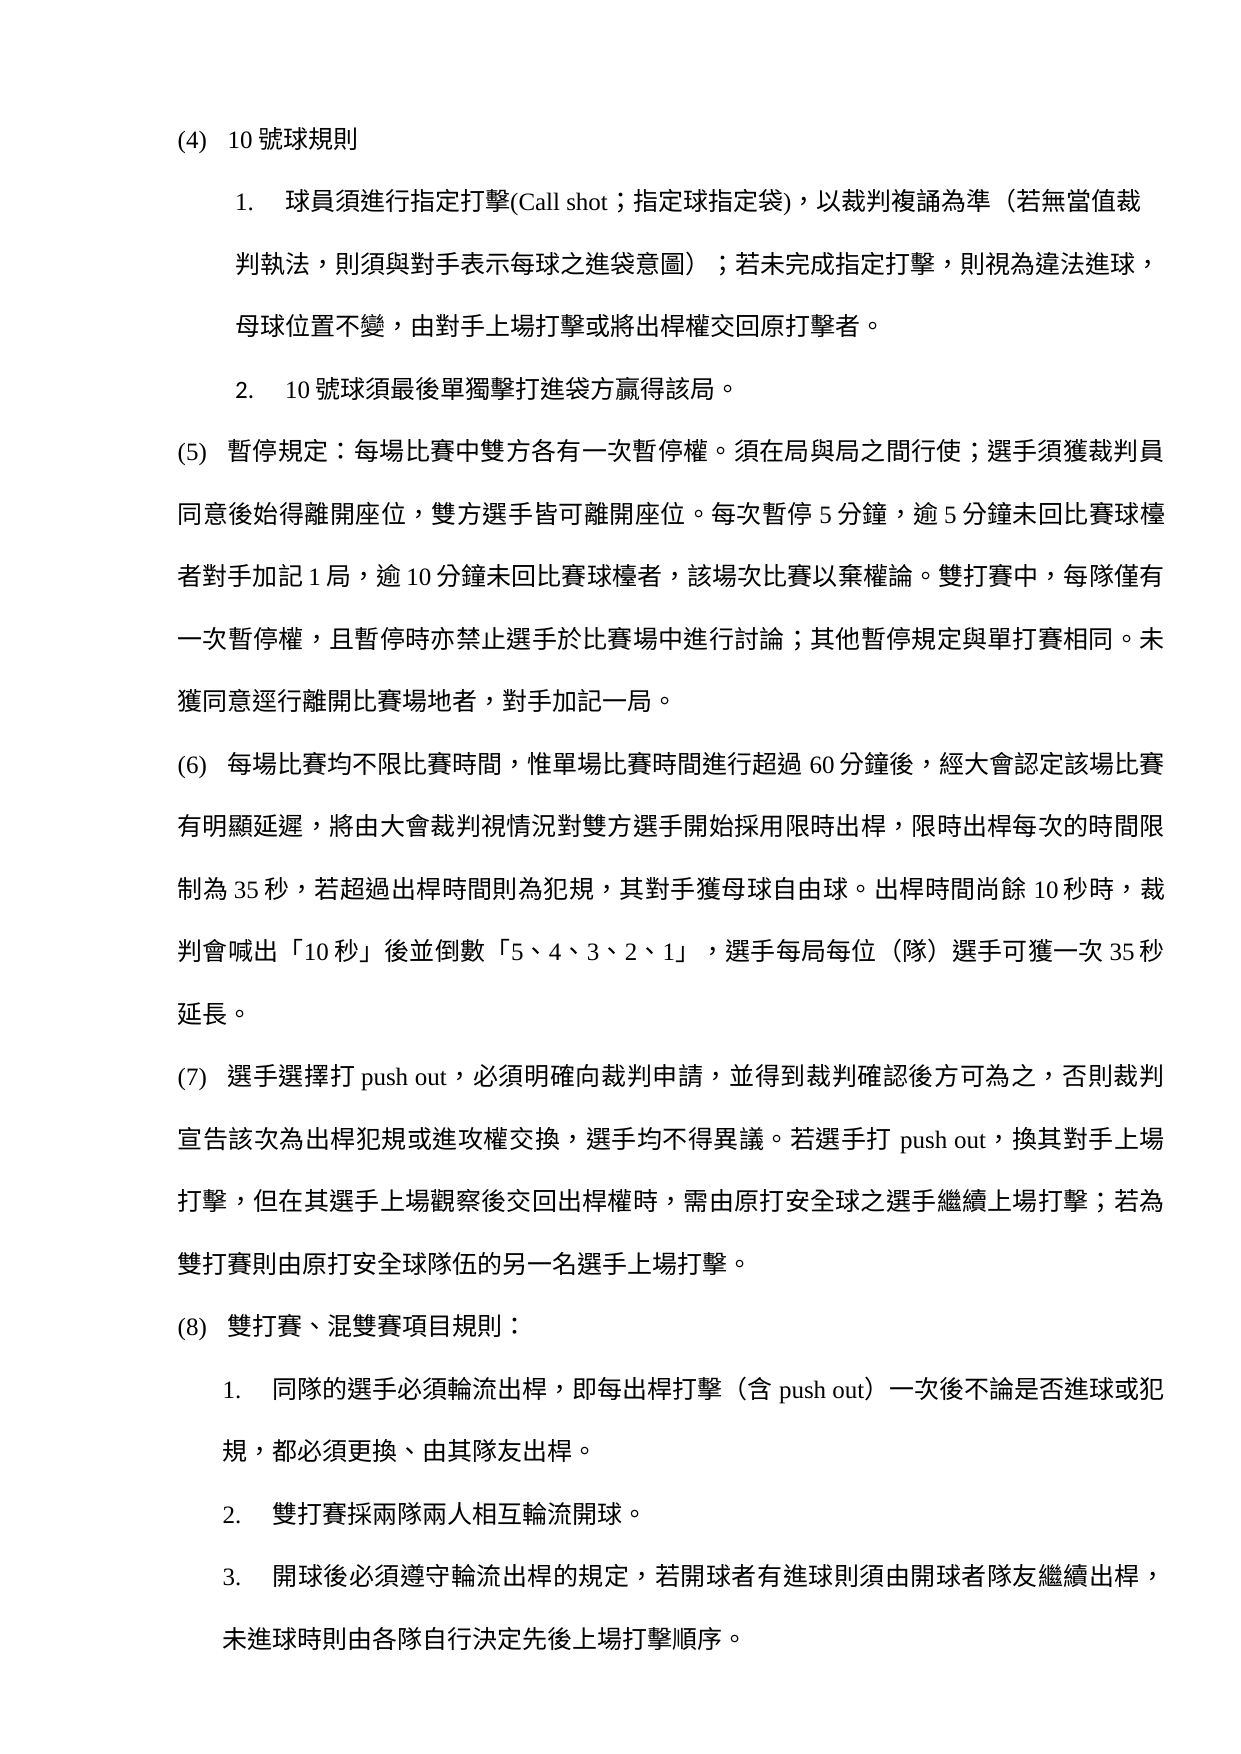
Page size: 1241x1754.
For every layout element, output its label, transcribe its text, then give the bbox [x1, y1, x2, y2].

list 雙打賽採兩隊兩人相互輪流開球。 [222, 1471, 1165, 1533]
list 球員須進行指定打擊(Call shot；指定球指定袋)，以裁判複誦為準（若無當值裁判執法，則須與對手表示每球之進袋意圖）；若未完成指定打擊，則視為違法進球，母球位置不變，由對手上場打擊或將出桿權交回原打擊者。 [235, 158, 1165, 346]
list 選手選擇打push out，必須明確向裁判申請，並得到裁判確認後方可為之，否則裁判宣告該次為出桿犯規或進攻權交換，選手均不得異議。若選手打push out，換其對手上場打擊，但在其選手上場觀察後交回出桿權時，需由原打安全球之選手繼續上場打擊；若為雙打賽則由原打安全球隊伍的另一名選手上場打擊。 [177, 1033, 1165, 1283]
list 雙打賽、混雙賽項目規則： [177, 1283, 1165, 1346]
list 開球後必須遵守輪流出桿的規定，若開球者有進球則須由開球者隊友繼續出桿，未進球時則由各隊自行決定先後上場打擊順序。 [222, 1533, 1165, 1658]
list 同隊的選手必須輪流出桿，即每出桿打擊（含push out）一次後不論是否進球或犯規，都必須更換、由其隊友出桿。 [222, 1346, 1165, 1471]
list 暫停規定：每場比賽中雙方各有一次暫停權。須在局與局之間行使；選手須獲裁判員同意後始得離開座位，雙方選手皆可離開座位。每次暫停5分鐘，逾5分鐘未回比賽球檯者對手加記1局，逾10分鐘未回比賽球檯者，該場次比賽以棄權論。雙打賽中，每隊僅有一次暫停權，且暫停時亦禁止選手於比賽場中進行討論；其他暫停規定與單打賽相同。未獲同意逕行離開比賽場地者，對手加記一局。 [177, 408, 1165, 721]
list 每場比賽均不限比賽時間，惟單場比賽時間進行超過60分鐘後，經大會認定該場比賽有明顯延遲，將由大會裁判視情況對雙方選手開始採用限時出桿，限時出桿每次的時間限制為35秒，若超過出桿時間則為犯規，其對手獲母球自由球。出桿時間尚餘10秒時，裁判會喊出「10秒」後並倒數「5、4、3、2、1」，選手每局每位（隊）選手可獲一次35秒延長。 [177, 721, 1165, 1033]
list 10 號球規則 [177, 96, 1165, 158]
list 10號球須最後單獨擊打進袋方贏得該局。 [235, 346, 1165, 408]
